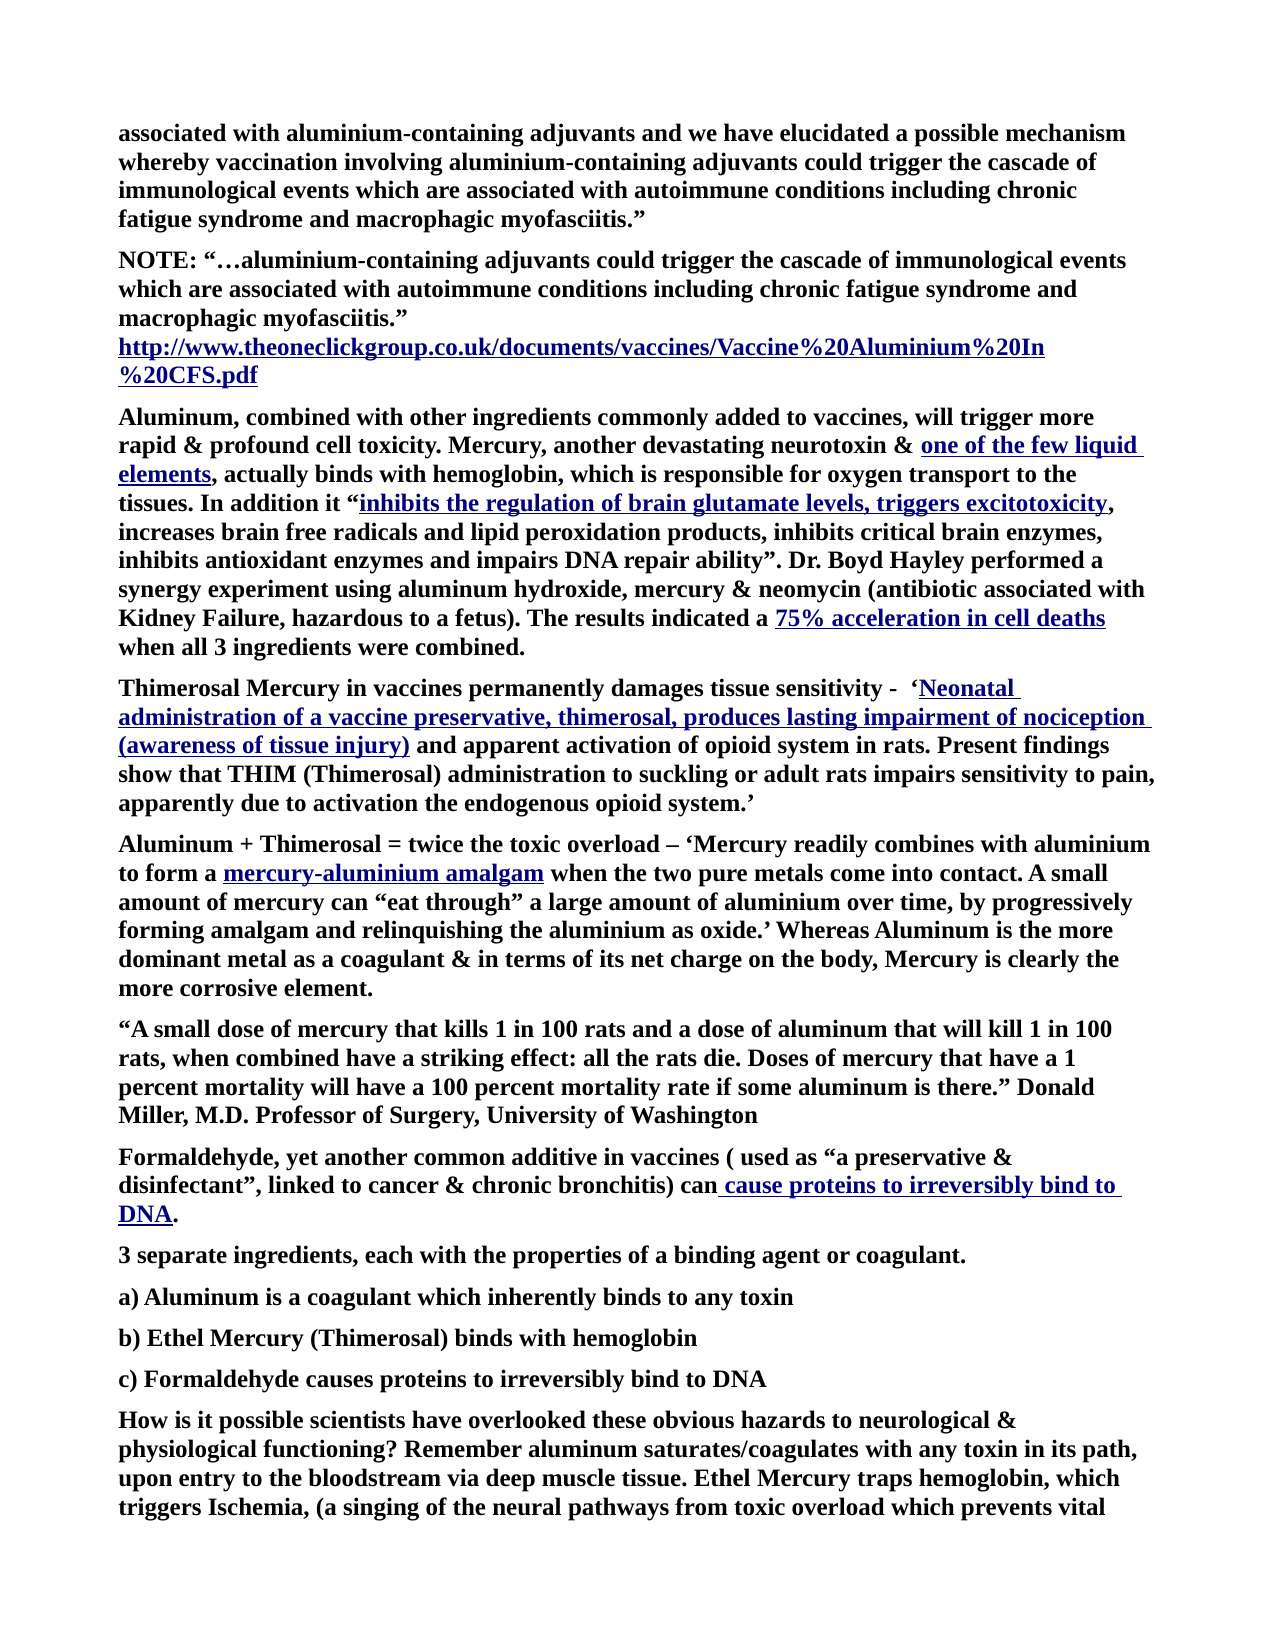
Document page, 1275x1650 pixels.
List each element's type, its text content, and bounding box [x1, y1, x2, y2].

text a) Aluminum is a coagulant which inherently binds to any toxin [118, 1282, 1157, 1311]
text Formaldehyde, yet another common additive in vaccines ( used as “a preservative & disinfectant”, linked to cancer & chronic bronchitis) can cause proteins to irreversibly bind to DNA. [118, 1142, 1157, 1228]
text Aluminum + Thimerosal = twice the toxic overload – ‘Mercury readily combines with aluminium to form a mercury-aluminium amalgam when the two pure metals come into contact. A small amount of mercury can “eat through” a large amount of aluminium over time, by progressively forming amalgam and relinquishing the aluminium as oxide.’ Whereas Aluminum is the more dominant metal as a coagulant & in terms of its net charge on the body, Mercury is clearly the more corrosive element. [118, 829, 1157, 1002]
text c) Formaldehyde causes proteins to irreversibly bind to DNA [118, 1364, 1157, 1393]
text Aluminum, combined with other ingredients commonly added to vaccines, will trigger more rapid & profound cell toxicity. Mercury, another devastating neurotoxin & one of the few liquid elements, actually binds with hemoglobin, which is responsible for oxygen transport to the tissues. In addition it “inhibits the regulation of brain glutamate levels, triggers excitotoxicity, increases brain free radicals and lipid peroxidation products, inhibits critical brain enzymes, inhibits antioxidant enzymes and impairs DNA repair ability”. Dr. Boyd Hayley performed a synergy experiment using aluminum hydroxide, mercury & neomycin (antibiotic associated with Kidney Failure, hazardous to a fetus). The results indicated a 75% acceleration in cell deaths when all 3 ingredients were combined. [118, 402, 1157, 661]
text 3 separate ingredients, each with the properties of a binding agent or coagulant. [118, 1241, 1157, 1269]
text associated with aluminium-containing adjuvants and we have elucidated a possible mechanism whereby vaccination involving aluminium-containing adjuvants could trigger the cascade of immunological events which are associated with autoimmune conditions including chronic fatigue syndrome and macrophagic myofasciitis.” [118, 118, 1157, 233]
text Thimerosal Mercury in vaccines permanently damages tissue sensitivity - ‘Neonatal administration of a vaccine preservative, thimerosal, produces lasting impairment of nociception (awareness of tissue injury) and apparent activation of opioid system in rats. Present findings show that THIM (Thimerosal) administration to suckling or adult rats impairs sensitivity to pain, apparently due to activation the endogenous opioid system.’ [118, 673, 1157, 817]
text “A small dose of mercury that kills 1 in 100 rats and a dose of aluminum that will kill 1 in 100 rats, when combined have a striking effect: all the rats die. Doses of mercury that have a 1 percent mortality will have a 100 percent mortality rate if some aluminum is there.” Donald Miller, M.D. Professor of Surgery, University of Washington [118, 1014, 1157, 1129]
text NOTE: “…aluminium-containing adjuvants could trigger the cascade of immunological events which are associated with autoimmune conditions including chronic fatigue syndrome and macrophagic myofasciitis.” http://www.theoneclickgroup.co.uk/documents/vaccines/Vaccine%20Aluminium%20In%20CFS.pdf [118, 246, 1157, 389]
text How is it possible scientists have overlooked these obvious hazards to neurological & physiological functioning? Remember aluminum saturates/coagulates with any toxin in its path, upon entry to the bloodstream via deep muscle tissue. Ethel Mercury traps hemoglobin, which triggers Ischemia, (a singing of the neural pathways from toxic overload which prevents vital [118, 1406, 1157, 1521]
text b) Ethel Mercury (Thimerosal) binds with hemoglobin [118, 1323, 1157, 1352]
